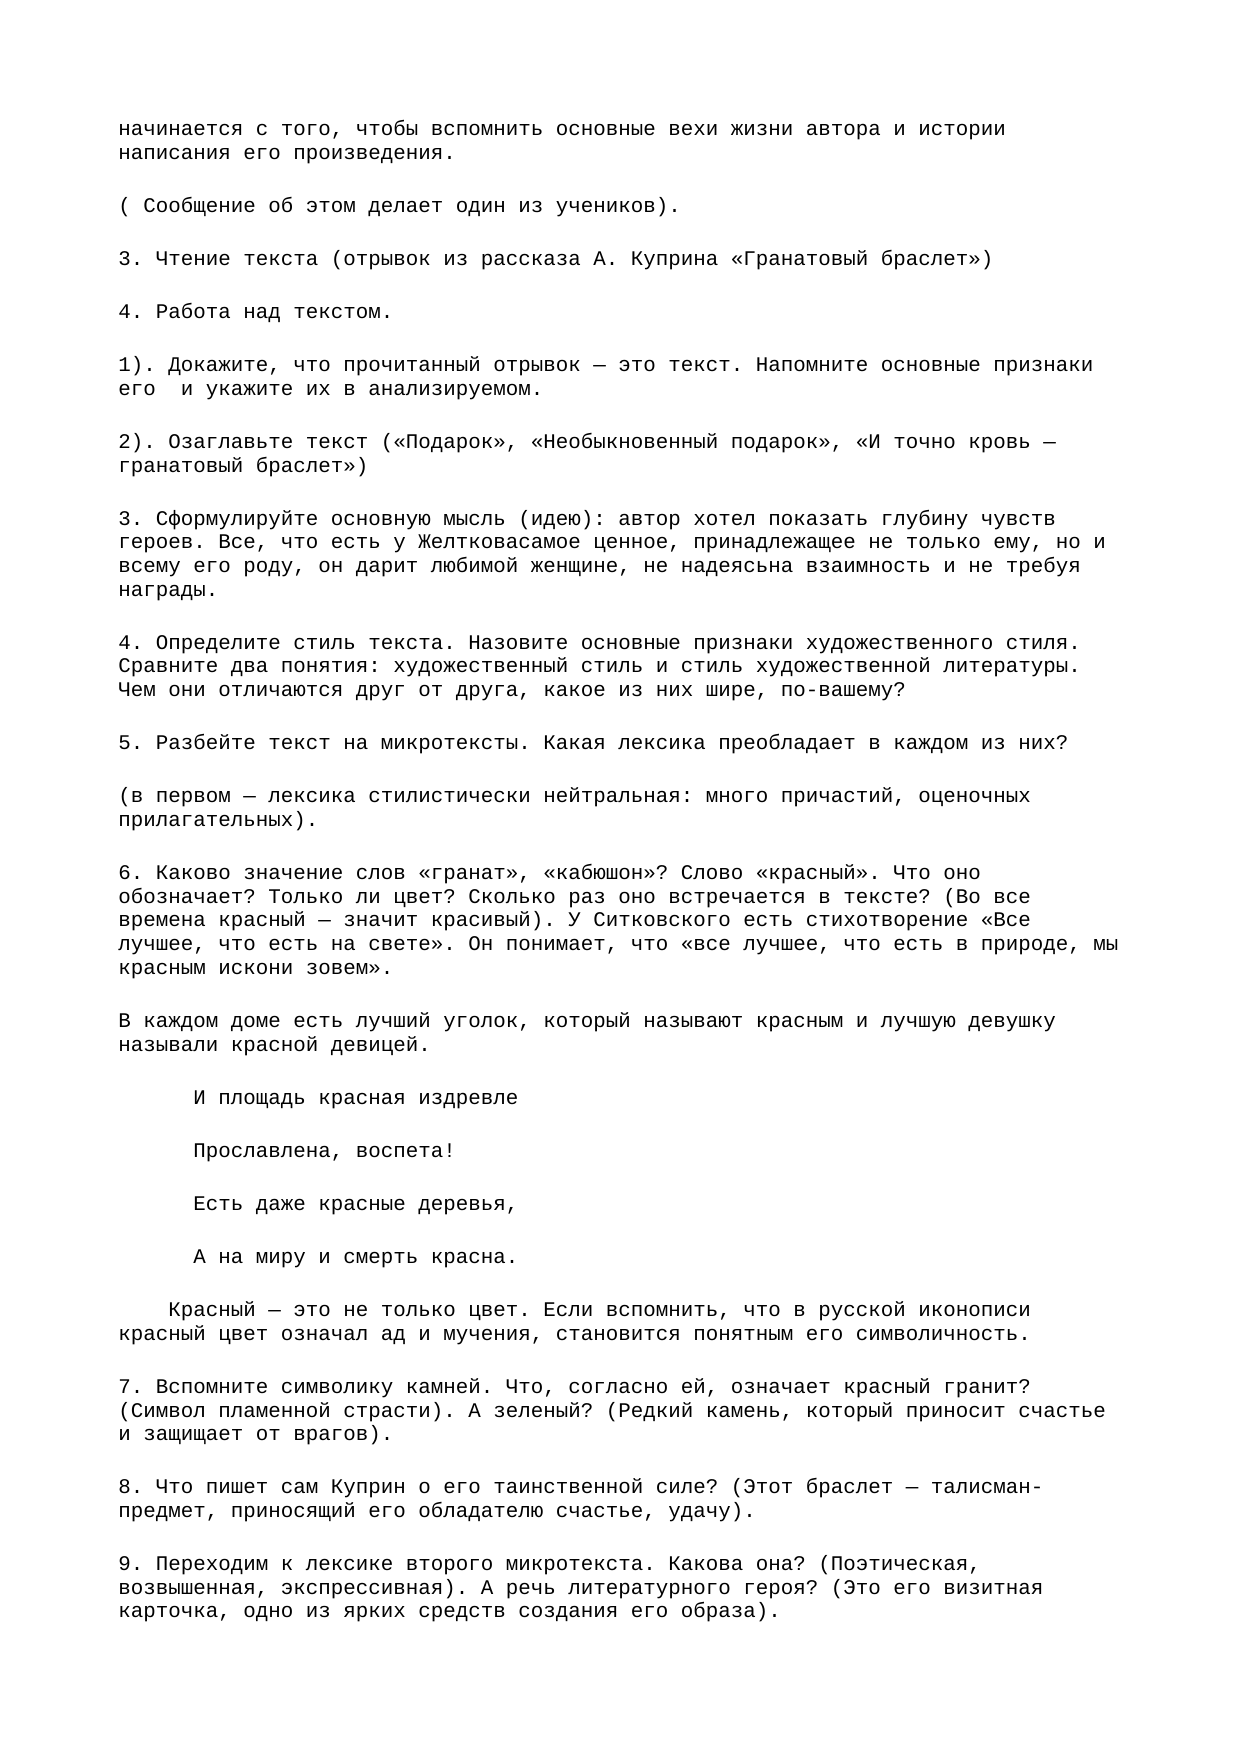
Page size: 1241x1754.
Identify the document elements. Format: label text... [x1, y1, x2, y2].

text 1). Докажите, что прочитанный отрывок — это текст. Напомните основные признаки его и укажите их в анализируемом. [118, 354, 1122, 402]
text ( Сообщение об этом делает один из учеников). [118, 195, 1122, 218]
text 6. Каково значение слов «гранат», «кабюшон»? Слово «красный». Что оно обозначает? Только ли цвет? Сколько раз оно встречается в тексте? (Во все времена красный — значит красивый). У Ситковского есть стихотворение «Все лучшее, что есть на свете». Он понимает, что «все лучшее, что есть в природе, мы красным искони зовем». [118, 862, 1122, 980]
text 3. Чтение текста (отрывок из рассказа А. Куприна «Гранатовый браслет») [118, 248, 1122, 272]
text Есть даже красные деревья, [118, 1193, 1122, 1217]
text 2). Озаглавьте текст («Подарок», «Необыкновенный подарок», «И точно кровь — гранатовый браслет») [118, 431, 1122, 478]
text И площадь красная издревле [118, 1087, 1122, 1110]
text 5. Разбейте текст на микротексты. Какая лексика преобладает в каждом из них? [118, 732, 1122, 756]
text начинается с того, чтобы вспомнить основные вехи жизни автора и истории написания его произведения. [118, 118, 1122, 165]
text А на миру и смерть красна. [118, 1246, 1122, 1270]
text 4. Определите стиль текста. Назовите основные признаки художественного стиля. Сравните два понятия: художественный стиль и стиль художественной литературы. Чем они отличаются друг от друга, какое из них шире, по-вашему? [118, 632, 1122, 703]
text 8. Что пишет сам Куприн о его таинственной силе? (Этот браслет — талисман- предмет, приносящий его обладателю счастье, удачу). [118, 1476, 1122, 1524]
text В каждом доме есть лучший уголок, который называют красным и лучшую девушку называли красной девицей. [118, 1010, 1122, 1057]
text 4. Работа над текстом. [118, 301, 1122, 325]
text 7. Вспомните символику камней. Что, согласно ей, означает красный гранит? (Символ пламенной страсти). А зеленый? (Редкий камень, который приносит счастье и защищает от врагов). [118, 1376, 1122, 1447]
text 3. Сформулируйте основную мысль (идею): автор хотел показать глубину чувств героев. Все, что есть у Желтковасамое ценное, принадлежащее не только ему, но и всему его роду, он дарит любимой женщине, не надеясьна взаимность и не требуя награды. [118, 508, 1122, 602]
text Красный — это не только цвет. Если вспомнить, что в русской иконописи красный цвет означал ад и мучения, становится понятным его символичность. [118, 1299, 1122, 1346]
text Прославлена, воспета! [118, 1140, 1122, 1163]
text (в первом — лексика стилистически нейтральная: много причастий, оценочных прилагательных). [118, 785, 1122, 833]
text 9. Переходим к лексике второго микротекста. Какова она? (Поэтическая, возвышенная, экспрессивная). А речь литературного героя? (Это его визитная карточка, одно из ярких средств создания его образа). [118, 1553, 1122, 1624]
